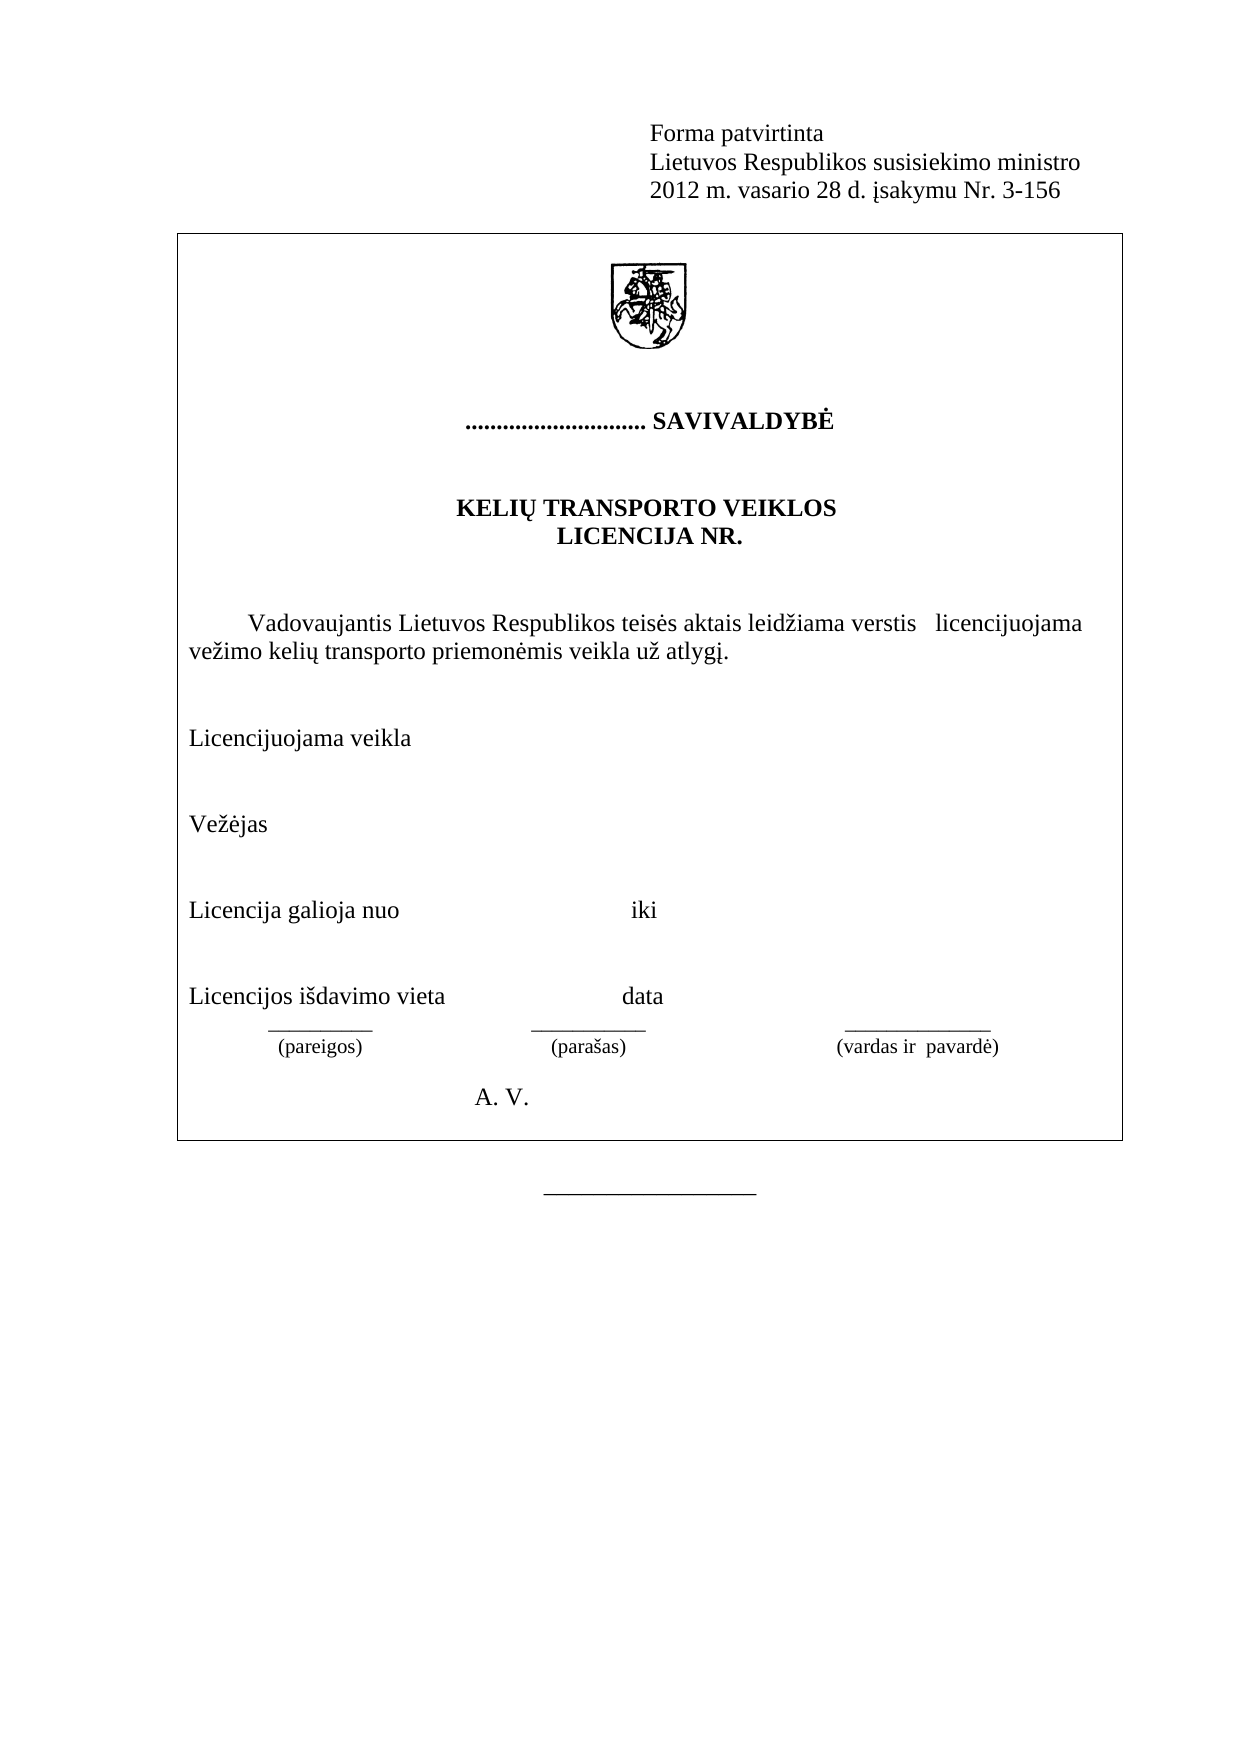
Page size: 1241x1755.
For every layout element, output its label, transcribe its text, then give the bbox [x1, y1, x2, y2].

text Forma patvirtinta [649, 118, 1122, 147]
text _________________ [177, 1169, 1122, 1198]
text Lietuvos Respublikos susisiekimo ministro [649, 147, 1122, 176]
table_cell ______________ (vardas ir pavardė) [714, 1010, 1122, 1140]
table_cell __________ (pareigos) [178, 1010, 463, 1140]
text 2012 m. vasario 28 d. įsakymu Nr. 3-156 [649, 176, 1122, 204]
table_header (herbas) ............................. SAVIVALDYBĖ KELIŲ TRANSPORTO VEIKLOS LICENCIJA NR. Vadovaujantis Lietuvos Respublikos teisės aktais leidžiama verstis licencijuojama vežimo kelių transporto priemonėmis veikla už atlygį. Licencijuojama veikla Vežėjas Licencija galioja nuo iki Licencijos išdavimo vieta data [178, 234, 1122, 1010]
table_cell ___________ (parašas) A. V. [463, 1010, 713, 1140]
